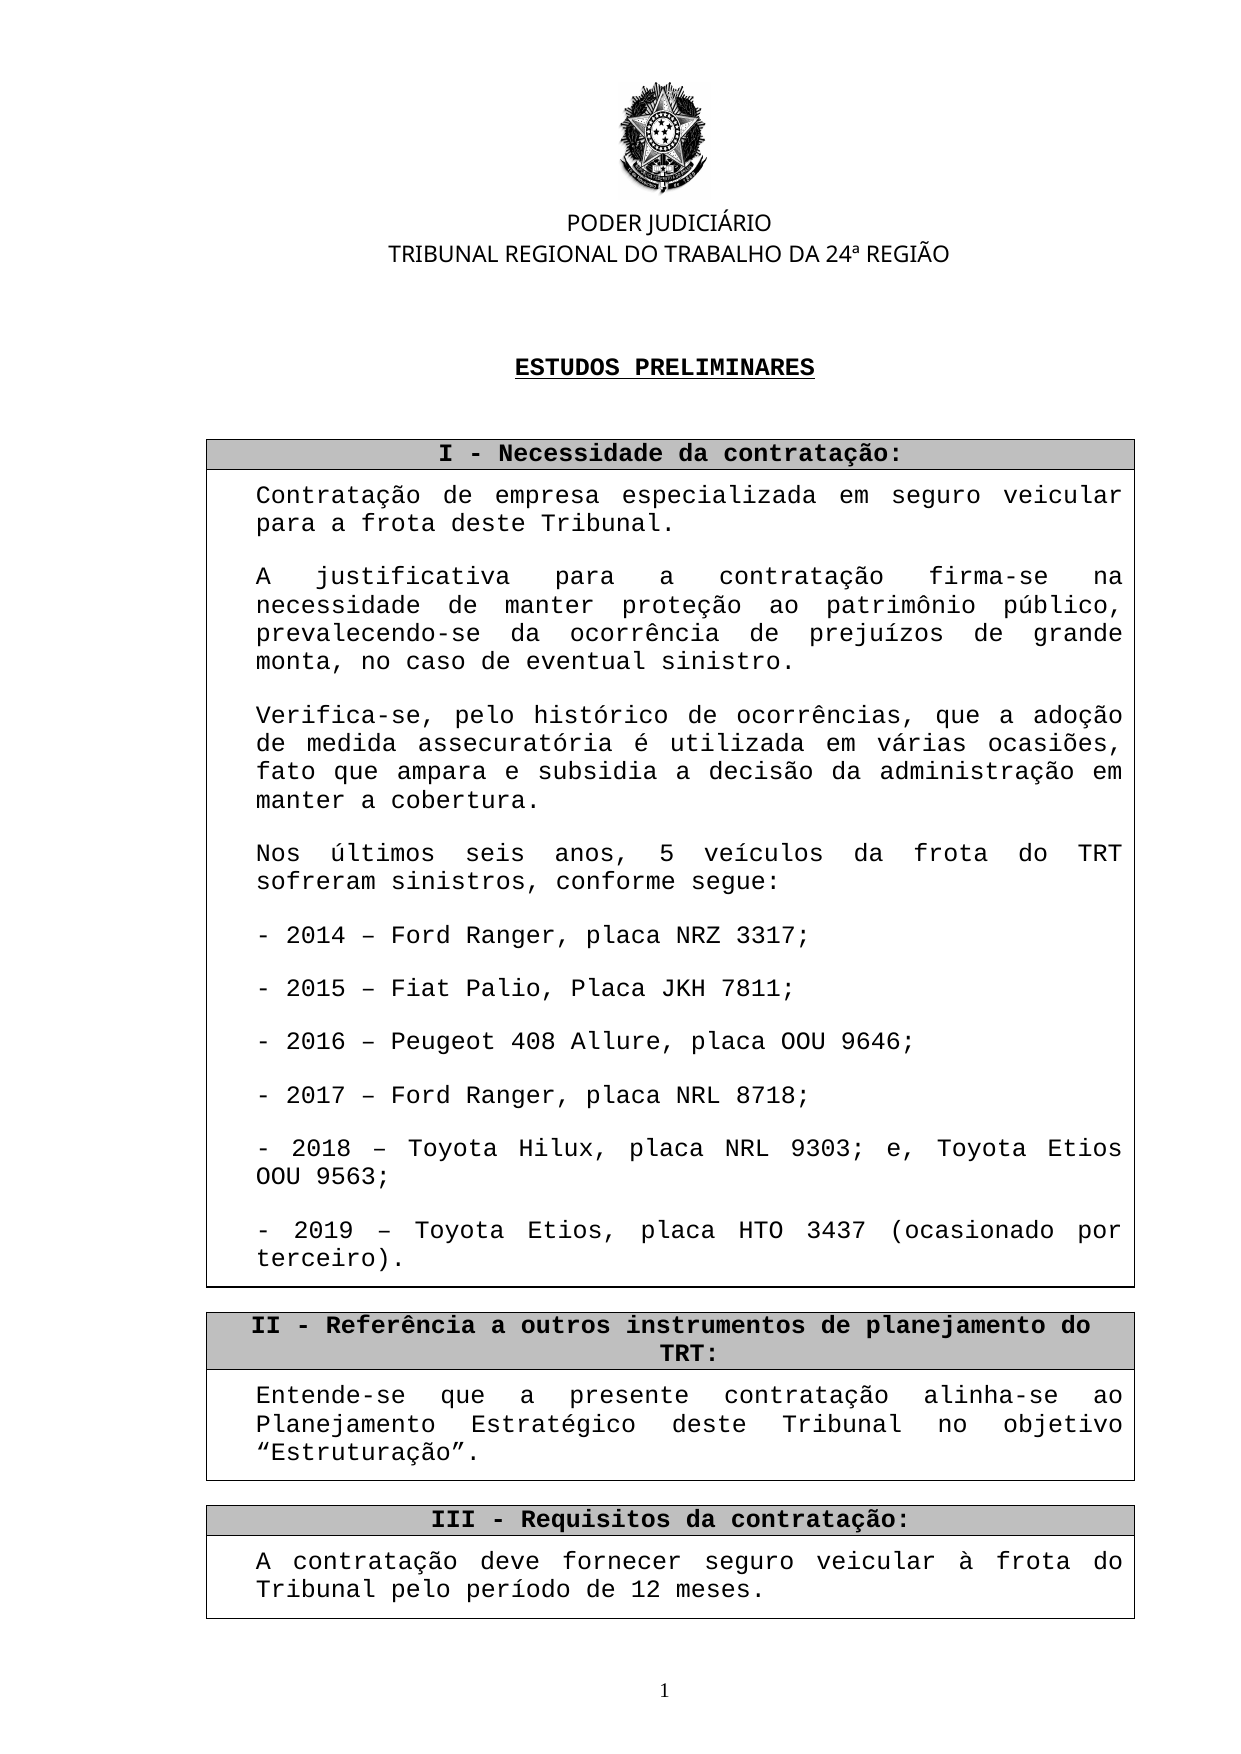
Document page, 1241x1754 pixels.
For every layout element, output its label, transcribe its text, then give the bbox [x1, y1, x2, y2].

table_header Referência a outros instrumentos de planejamento do TRT: [207, 1313, 1134, 1369]
picture [618, 82, 711, 200]
table_cell A contratação deve fornecer seguro veicular à frota do Tribunal pelo período de 12 meses. [207, 1536, 1134, 1617]
table_cell Contratação de empresa especializada em seguro veicular para a frota deste Tribunal. A justificativa para a contratação firma-se na necessidade de manter proteção ao patrimônio público, prevalecendo-se da ocorrência de prejuízos de grande monta, no caso de eventual sinistro. Verifica-se, pelo histórico de ocorrências, que a adoção de medida assecuratória é utilizada em várias ocasiões, fato que ampara e subsidia a decisão da administração em manter a cobertura. Nos últimos seis anos, 5 veículos da frota do TRT sofreram sinistros, conforme segue: - 2014 – Ford Ranger, placa NRZ 3317; - 2015 – Fiat Palio, Placa JKH 7811; - 2016 – Peugeot 408 Allure, placa OOU 9646; - 2017 – Ford Ranger, placa NRL 8718; - 2018 – Toyota Hilux, placa NRL 9303; e, Toyota Etios OOU 9563; - 2019 – Toyota Etios, placa HTO 3437 (ocasionado por terceiro). [207, 470, 1134, 1286]
table_header Necessidade da contratação: [207, 440, 1134, 469]
table_header Requisitos da contratação: [207, 1506, 1134, 1535]
table_cell Entende-se que a presente contratação alinha-se ao Planejamento Estratégico deste Tribunal no objetivo “Estruturação”. [207, 1370, 1134, 1480]
subtitle ESTUDOS PRELIMINARES [207, 354, 1122, 383]
